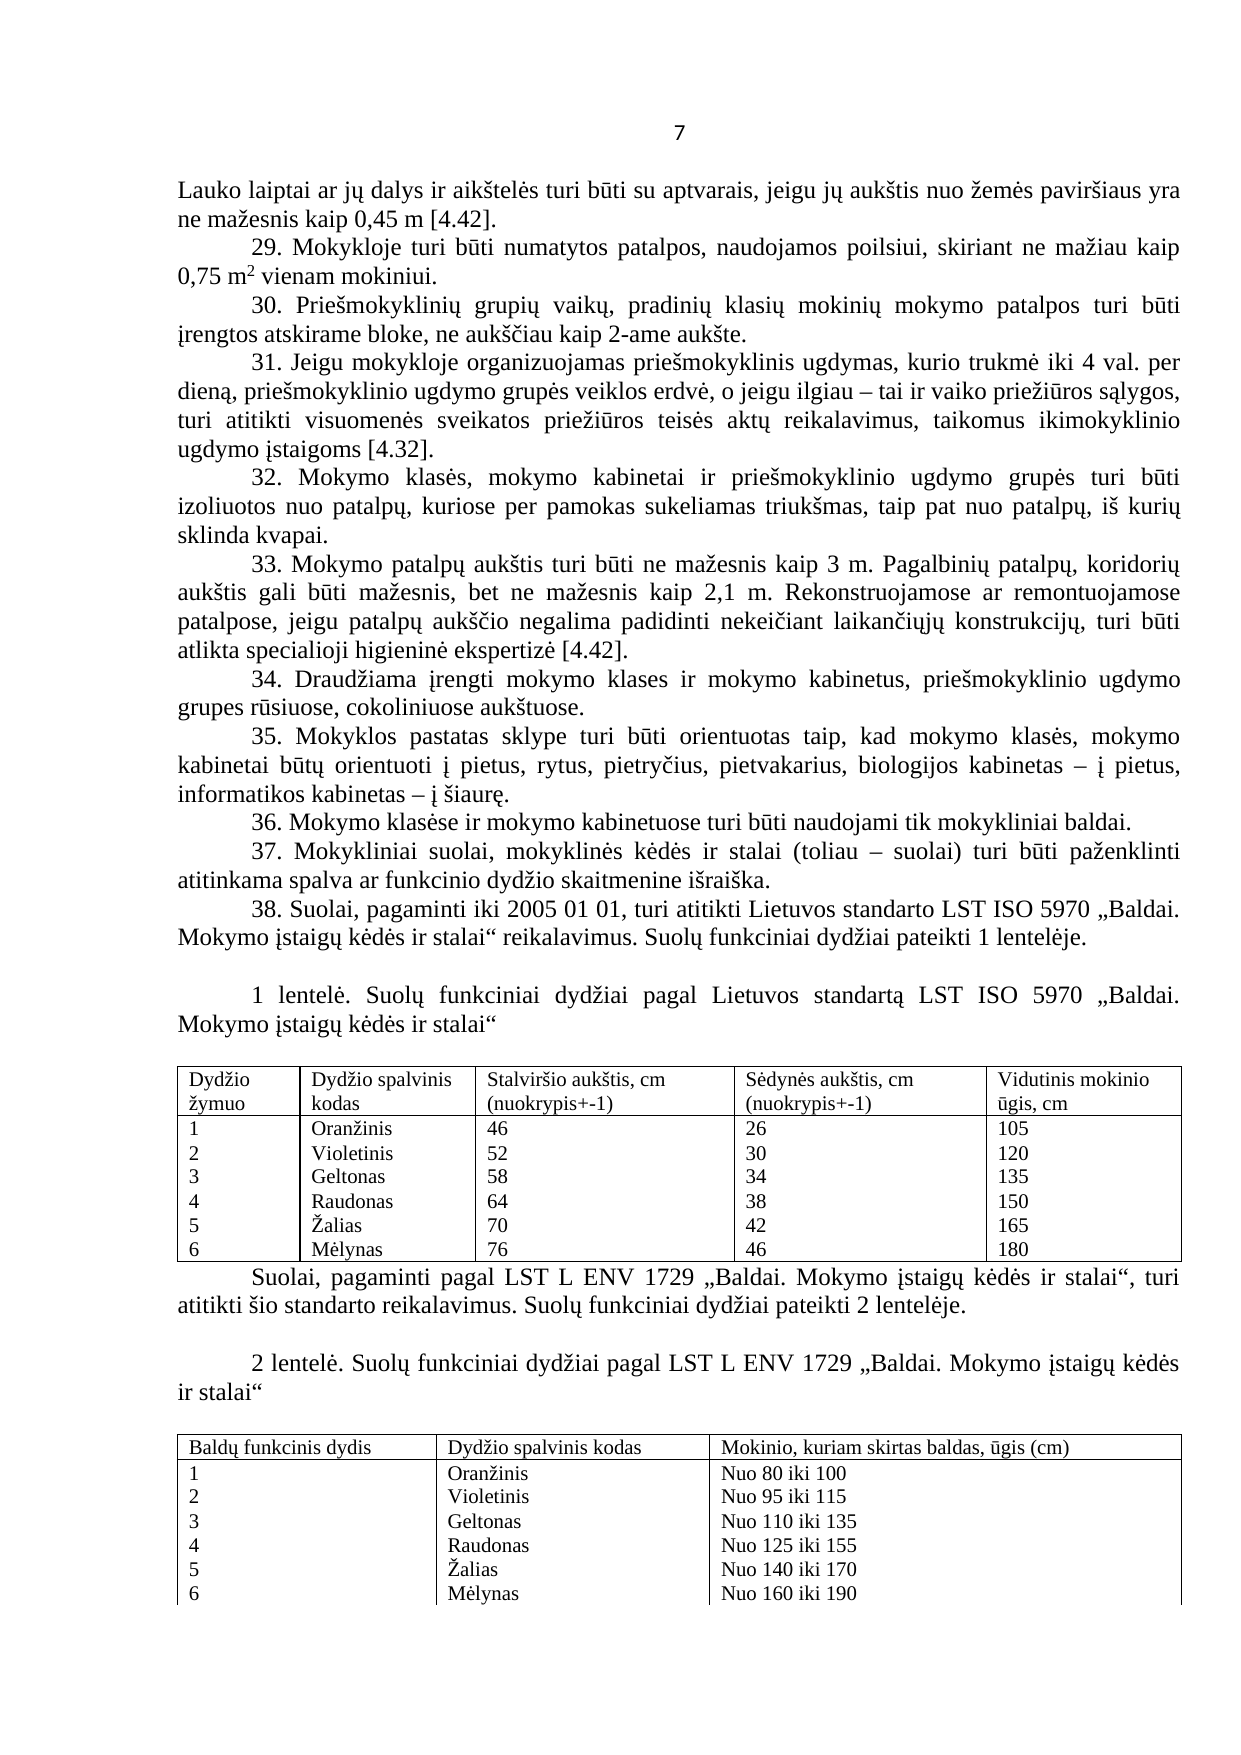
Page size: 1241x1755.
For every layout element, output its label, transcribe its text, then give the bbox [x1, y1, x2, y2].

table_header Dydžio spalvinis kodas [301, 1067, 475, 1115]
table_cell 150 [987, 1189, 1181, 1213]
table_cell Geltonas [437, 1509, 709, 1533]
table_cell 135 [987, 1165, 1181, 1188]
table_cell Žalias [301, 1213, 475, 1237]
table_cell Nuo 80 iki 100 [710, 1460, 1181, 1484]
table_cell Raudonas [301, 1189, 475, 1213]
text 36. Mokymo klasėse ir mokymo kabinetuose turi būti naudojami tik mokykliniai baldai. [177, 807, 1181, 836]
table_cell 58 [476, 1165, 734, 1188]
table_cell 120 [987, 1140, 1181, 1164]
text 38. Suolai, pagaminti iki 2005 01 01, turi atitikti Lietuvos standarto LST ISO 5970 „Baldai. Mokymo įstaigų kėdės ir stalai“ reikalavimus. Suolų funkciniai dydžiai pateikti 1 lentelėje. [177, 894, 1181, 951]
table_cell 26 [735, 1116, 986, 1140]
table_cell 3 [178, 1165, 299, 1188]
table_cell 1 [178, 1460, 436, 1484]
table_cell 42 [735, 1213, 986, 1237]
text 31. Jeigu mokykloje organizuojamas priešmokyklinis ugdymas, kurio trukmė iki 4 val. per dieną, priešmokyklinio ugdymo grupės veiklos erdvė, o jeigu ilgiau – tai ir vaiko priežiūros sąlygos, turi atitikti visuomenės sveikatos priežiūros teisės aktų reikalavimus, taikomus ikimokyklinio ugdymo įstaigoms [4.32]. [177, 347, 1181, 462]
table_cell Mėlynas [437, 1581, 709, 1605]
table_cell 34 [735, 1165, 986, 1188]
table_cell 70 [476, 1213, 734, 1237]
table_cell 2 [178, 1140, 299, 1164]
table_header Dydžio žymuo [178, 1067, 299, 1115]
text Lauko laiptai ar jų dalys ir aikštelės turi būti su aptvarais, jeigu jų aukštis nuo žemės paviršiaus yra ne mažesnis kaip 0,45 m [4.42]. [177, 175, 1181, 232]
table_cell Nuo 160 iki 190 [710, 1581, 1181, 1605]
table_cell 38 [735, 1189, 986, 1213]
table_cell 30 [735, 1140, 986, 1164]
table_cell 76 [476, 1237, 734, 1261]
table_header Dydžio spalvinis kodas [437, 1435, 709, 1459]
text 35. Mokyklos pastatas sklype turi būti orientuotas taip, kad mokymo klasės, mokymo kabinetai būtų orientuoti į pietus, rytus, pietryčius, pietvakarius, biologijos kabinetas – į pietus, informatikos kabinetas – į šiaurę. [177, 721, 1181, 807]
text 37. Mokykliniai suolai, mokyklinės kėdės ir stalai (toliau – suolai) turi būti paženklinti atitinkama spalva ar funkcinio dydžio skaitmenine išraiška. [177, 836, 1181, 894]
table_cell 180 [987, 1237, 1181, 1261]
text 34. Draudžiama įrengti mokymo klases ir mokymo kabinetus, priešmokyklinio ugdymo grupes rūsiuose, cokoliniuose aukštuose. [177, 664, 1181, 721]
table_cell 4 [178, 1533, 436, 1557]
table_header Sėdynės aukštis, cm (nuokrypis+-1) [735, 1067, 986, 1115]
table_cell Nuo 95 iki 115 [710, 1485, 1181, 1508]
table_cell Oranžinis [437, 1460, 709, 1484]
table_cell Nuo 140 iki 170 [710, 1557, 1181, 1581]
table_cell 64 [476, 1189, 734, 1213]
text 2 lentelė. Suolų funkciniai dydžiai pagal LST L ENV 1729 „Baldai. Mokymo įstaigų kėdės ir stalai“ [177, 1348, 1181, 1406]
table_cell Raudonas [437, 1533, 709, 1557]
table_cell Violetinis [437, 1485, 709, 1508]
table_header Mokinio, kuriam skirtas baldas, ūgis (cm) [710, 1435, 1181, 1459]
table_header Stalviršio aukštis, cm (nuokrypis+-1) [476, 1067, 734, 1115]
table_cell Nuo 110 iki 135 [710, 1509, 1181, 1533]
table_cell 46 [735, 1237, 986, 1261]
table_header Vidutinis mokinio ūgis, cm [987, 1067, 1181, 1115]
table_cell 5 [178, 1557, 436, 1581]
table_cell Nuo 125 iki 155 [710, 1533, 1181, 1557]
table_cell 52 [476, 1140, 734, 1164]
table_cell 6 [178, 1581, 436, 1605]
table_cell Geltonas [301, 1165, 475, 1188]
text 1 lentelė. Suolų funkciniai dydžiai pagal Lietuvos standartą LST ISO 5970 „Baldai. Mokymo įstaigų kėdės ir stalai“ [177, 980, 1181, 1037]
table_cell 105 [987, 1116, 1181, 1140]
table_cell 4 [178, 1189, 299, 1213]
table_cell 165 [987, 1213, 1181, 1237]
table_cell 2 [178, 1485, 436, 1508]
table_header Baldų funkcinis dydis [178, 1435, 436, 1459]
table_cell Violetinis [301, 1140, 475, 1164]
text 33. Mokymo patalpų aukštis turi būti ne mažesnis kaip 3 m. Pagalbinių patalpų, koridorių aukštis gali būti mažesnis, bet ne mažesnis kaip 2,1 m. Rekonstruojamose ar remontuojamose patalpose, jeigu patalpų aukščio negalima padidinti nekeičiant laikančiųjų konstrukcijų, turi būti atlikta specialioji higieninė ekspertizė [4.42]. [177, 549, 1181, 664]
table_cell 46 [476, 1116, 734, 1140]
text 30. Priešmokyklinių grupių vaikų, pradinių klasių mokinių mokymo patalpos turi būti įrengtos atskirame bloke, ne aukščiau kaip 2-ame aukšte. [177, 290, 1181, 347]
table_cell 5 [178, 1213, 299, 1237]
text Suolai, pagaminti pagal LST L ENV 1729 „Baldai. Mokymo įstaigų kėdės ir stalai“, turi atitikti šio standarto reikalavimus. Suolų funkciniai dydžiai pateikti 2 lentelėje. [177, 1262, 1181, 1319]
text 29. Mokykloje turi būti numatytos patalpos, naudojamos poilsiui, skiriant ne mažiau kaip 0,75 m2 vienam mokiniui. [177, 232, 1181, 290]
table_cell 6 [178, 1237, 299, 1261]
table_cell 1 [178, 1116, 299, 1140]
table_cell 3 [178, 1509, 436, 1533]
table_cell Mėlynas [301, 1237, 475, 1261]
table_cell Oranžinis [301, 1116, 475, 1140]
table_cell Žalias [437, 1557, 709, 1581]
text 32. Mokymo klasės, mokymo kabinetai ir priešmokyklinio ugdymo grupės turi būti izoliuotos nuo patalpų, kuriose per pamokas sukeliamas triukšmas, taip pat nuo patalpų, iš kurių sklinda kvapai. [177, 462, 1181, 549]
